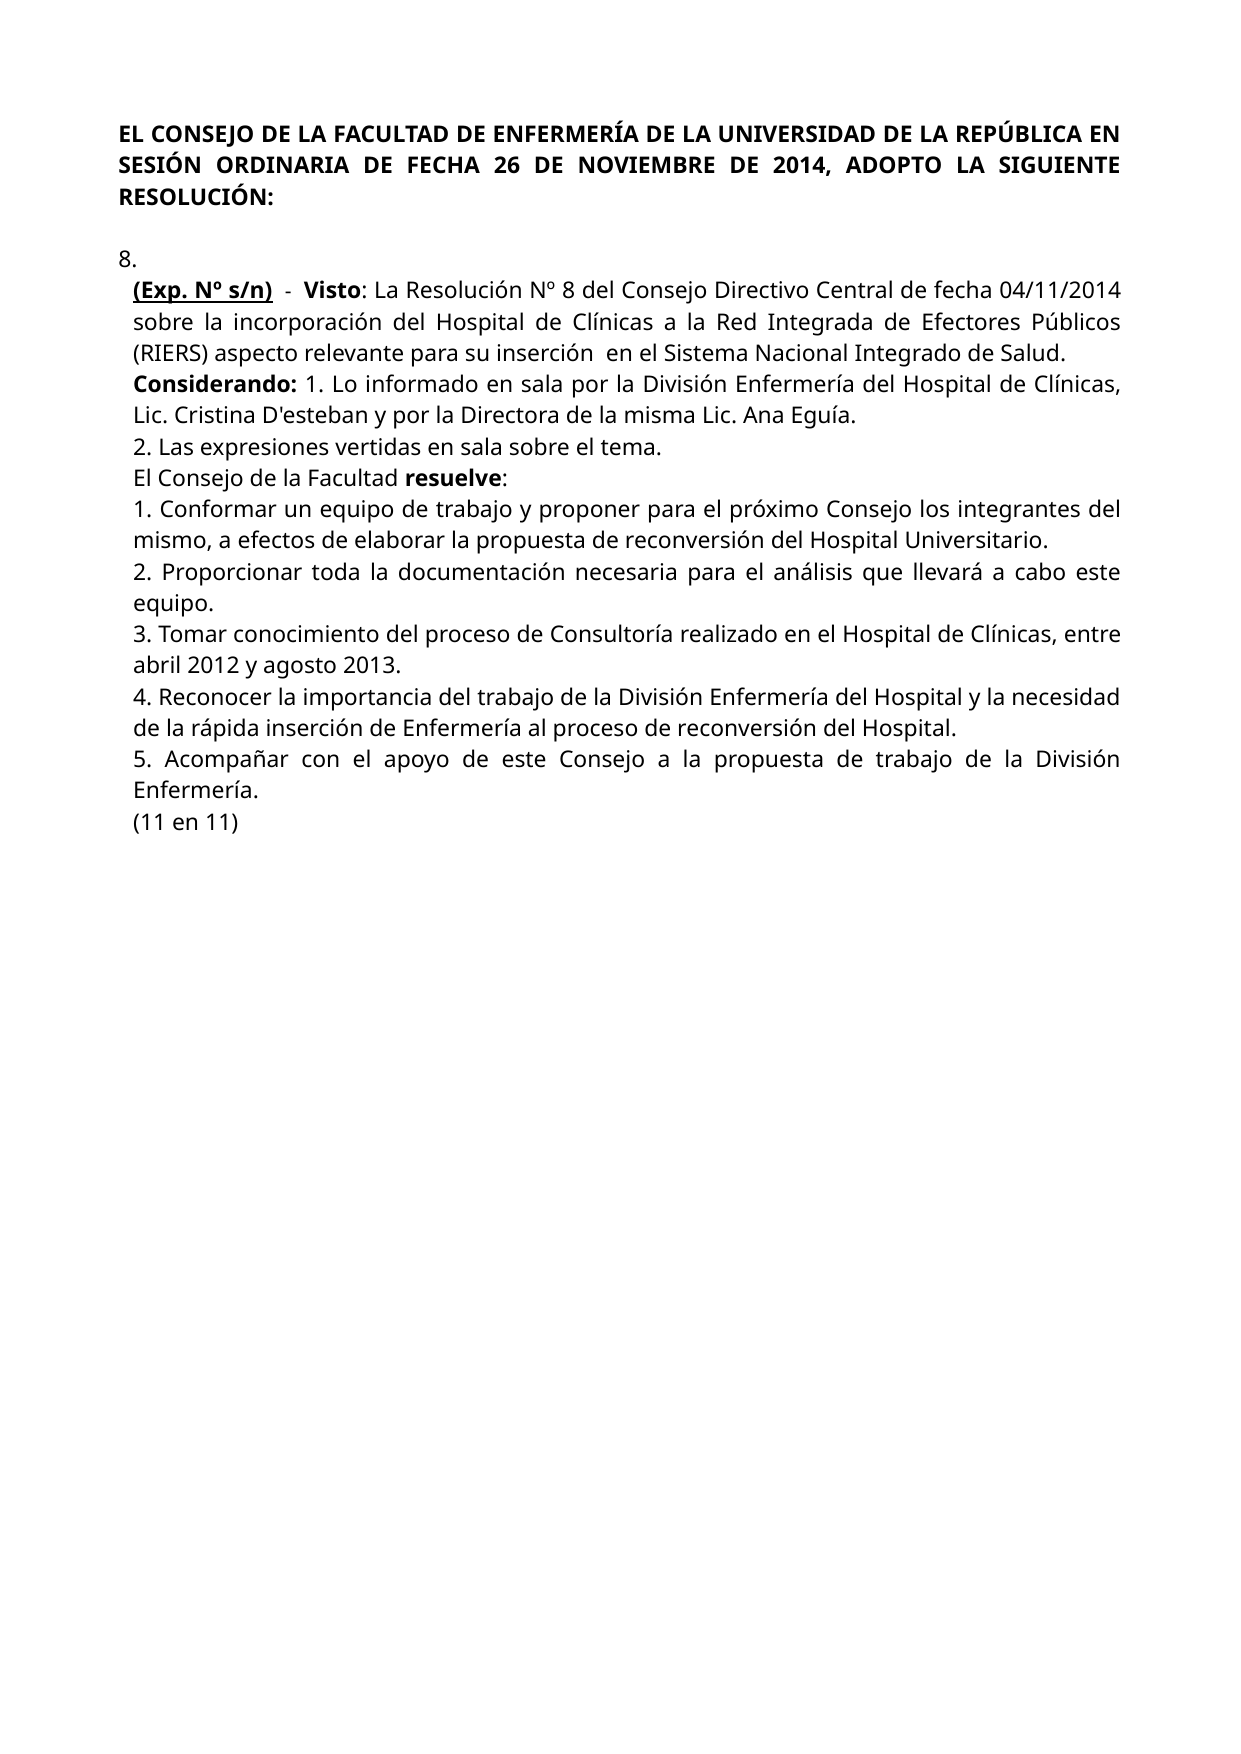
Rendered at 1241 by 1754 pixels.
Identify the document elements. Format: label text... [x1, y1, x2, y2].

text 2. Proporcionar toda la documentación necesaria para el análisis que llevará a cabo este equipo. [133, 556, 1122, 618]
text 5. Acompañar con el apoyo de este Consejo a la propuesta de trabajo de la División Enfermería. [133, 743, 1122, 806]
text Considerando: 1. Lo informado en sala por la División Enfermería del Hospital de Clínicas, Lic. Cristina D'esteban y por la Directora de la misma Lic. Ana Eguía. [133, 368, 1122, 431]
text 1. Conformar un equipo de trabajo y proponer para el próximo Consejo los integrantes del mismo, a efectos de elaborar la propuesta de reconversión del Hospital Universitario. [133, 493, 1122, 556]
text (Exp. Nº s/n) - Visto: La Resolución Nº 8 del Consejo Directivo Central de fecha 04/11/2014 sobre la incorporación del Hospital de Clínicas a la Red Integrada de Efectores Públicos (RIERS) aspecto relevante para su inserción en el Sistema Nacional Integrado de Salud. [133, 274, 1122, 368]
text 3. Tomar conocimiento del proceso de Consultoría realizado en el Hospital de Clínicas, entre abril 2012 y agosto 2013. [133, 618, 1122, 681]
text 2. Las expresiones vertidas en sala sobre el tema. [133, 431, 1122, 462]
text 8. [118, 243, 1122, 274]
text El Consejo de la Facultad resuelve: [133, 462, 1122, 493]
text 4. Reconocer la importancia del trabajo de la División Enfermería del Hospital y la necesidad de la rápida inserción de Enfermería al proceso de reconversión del Hospital. [133, 681, 1122, 743]
text (11 en 11) [133, 806, 1122, 837]
text EL CONSEJO DE LA FACULTAD DE ENFERMERÍA DE LA UNIVERSIDAD DE LA REPÚBLICA EN SESIÓN ORDINARIA DE FECHA 26 DE NOVIEMBRE DE 2014, ADOPTO LA SIGUIENTE RESOLUCIÓN: [118, 118, 1122, 212]
